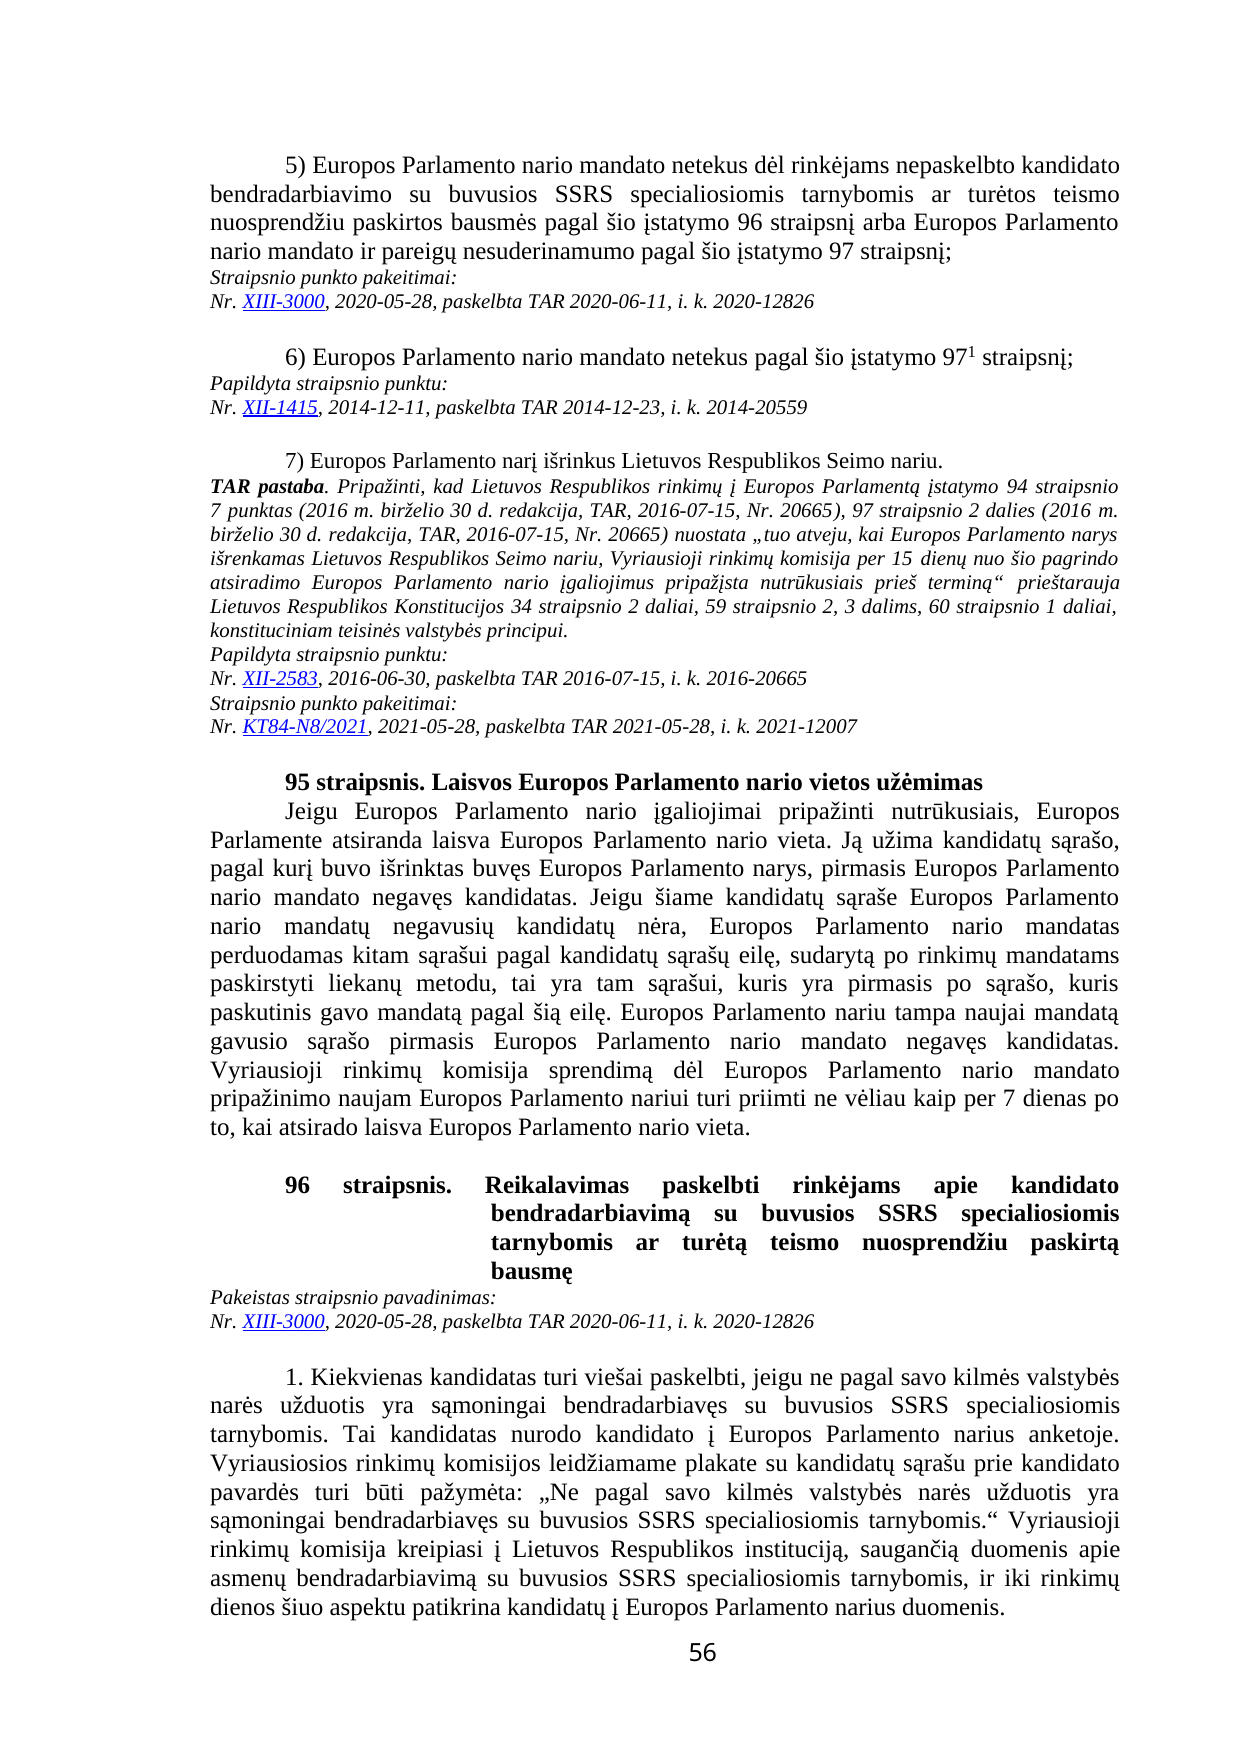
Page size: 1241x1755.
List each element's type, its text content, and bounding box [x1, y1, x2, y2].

text TAR pastaba. Pripažinti, kad Lietuvos Respublikos rinkimų į Europos Parlamentą įstatymo 94 straipsnio 7 punktas (2016 m. birželio 30 d. redakcija, TAR, 2016-07-15, Nr. 20665), 97 straipsnio 2 dalies (2016 m. birželio 30 d. redakcija, TAR, 2016-07-15, Nr. 20665) nuostata „tuo atveju, kai Europos Parlamento narys išrenkamas Lietuvos Respublikos Seimo nariu, Vyriausioji rinkimų komisija per 15 dienų nuo šio pagrindo atsiradimo Europos Parlamento nario įgaliojimus pripažįsta nutrūkusiais prieš terminą“ prieštarauja Lietuvos Respublikos Konstitucijos 34 straipsnio 2 daliai, 59 straipsnio 2, 3 dalims, 60 straipsnio 1 daliai, konstituciniam teisinės valstybės principui. [210, 474, 1120, 642]
text 5) Europos Parlamento nario mandato netekus dėl rinkėjams nepaskelbto kandidato bendradarbiavimo su buvusios SSRS specialiosiomis tarnybomis ar turėtos teismo nuosprendžiu paskirtos bausmės pagal šio įstatymo 96 straipsnį arba Europos Parlamento nario mandato ir pareigų nesuderinamumo pagal šio įstatymo 97 straipsnį; [210, 150, 1120, 265]
text 7) Europos Parlamento narį išrinkus Lietuvos Respublikos Seimo nariu. [210, 447, 1120, 474]
text Papildyta straipsnio punktu: [210, 371, 1120, 395]
text 6) Europos Parlamento nario mandato netekus pagal šio įstatymo 971 straipsnį; [210, 342, 1120, 371]
text Jeigu Europos Parlamento nario įgaliojimai pripažinti nutrūkusiais, Europos Parlamente atsiranda laisva Europos Parlamento nario vieta. Ją užima kandidatų sąrašo, pagal kurį buvo išrinktas buvęs Europos Parlamento narys, pirmasis Europos Parlamento nario mandato negavęs kandidatas. Jeigu šiame kandidatų sąraše Europos Parlamento nario mandatų negavusių kandidatų nėra, Europos Parlamento nario mandatas perduodamas kitam sąrašui pagal kandidatų sąrašų eilę, sudarytą po rinkimų mandatams paskirstyti liekanų metodu, tai yra tam sąrašui, kuris yra pirmasis po sąrašo, kuris paskutinis gavo mandatą pagal šią eilę. Europos Parlamento nariu tampa naujai mandatą gavusio sąrašo pirmasis Europos Parlamento nario mandato negavęs kandidatas. Vyriausioji rinkimų komisija sprendimą dėl Europos Parlamento nario mandato pripažinimo naujam Europos Parlamento nariui turi priimti ne vėliau kaip per 7 dienas po to, kai atsirado laisva Europos Parlamento nario vieta. [210, 796, 1120, 1141]
text Pakeistas straipsnio pavadinimas: [210, 1285, 1120, 1309]
text Straipsnio punkto pakeitimai: [210, 265, 1120, 289]
text Nr. XIII-3000, 2020-05-28, paskelbta TAR 2020-06-11, i. k. 2020-12826 [210, 289, 1120, 313]
text Nr. XIII-3000, 2020-05-28, paskelbta TAR 2020-06-11, i. k. 2020-12826 [210, 1309, 1120, 1333]
text Papildyta straipsnio punktu: [210, 642, 1120, 666]
text 96 straipsnis. Reikalavimas paskelbti rinkėjams apie kandidato bendradarbiavimą su buvusios SSRS specialiosiomis tarnybomis ar turėtą teismo nuosprendžiu paskirtą bausmę [285, 1170, 1120, 1285]
text Straipsnio punkto pakeitimai: [210, 690, 1120, 714]
text 1. Kiekvienas kandidatas turi viešai paskelbti, jeigu ne pagal savo kilmės valstybės narės užduotis yra sąmoningai bendradarbiavęs su buvusios SSRS specialiosiomis tarnybomis. Tai kandidatas nurodo kandidato į Europos Parlamento narius anketoje. Vyriausiosios rinkimų komisijos leidžiamame plakate su kandidatų sąrašu prie kandidato pavardės turi būti pažymėta: „Ne pagal savo kilmės valstybės narės užduotis yra sąmoningai bendradarbiavęs su buvusios SSRS specialiosiomis tarnybomis.“ Vyriausioji rinkimų komisija kreipiasi į Lietuvos Respublikos instituciją, saugančią duomenis apie asmenų bendradarbiavimą su buvusios SSRS specialiosiomis tarnybomis, ir iki rinkimų dienos šiuo aspektu patikrina kandidatų į Europos Parlamento narius duomenis. [210, 1362, 1120, 1620]
text Nr. XII-2583, 2016-06-30, paskelbta TAR 2016-07-15, i. k. 2016-20665 [210, 666, 1120, 690]
text Nr. KT84-N8/2021, 2021-05-28, paskelbta TAR 2021-05-28, i. k. 2021-12007 [210, 714, 1120, 738]
text 95 straipsnis. Laisvos Europos Parlamento nario vietos užėmimas [210, 767, 1120, 796]
text Nr. XII-1415, 2014-12-11, paskelbta TAR 2014-12-23, i. k. 2014-20559 [210, 395, 1120, 419]
